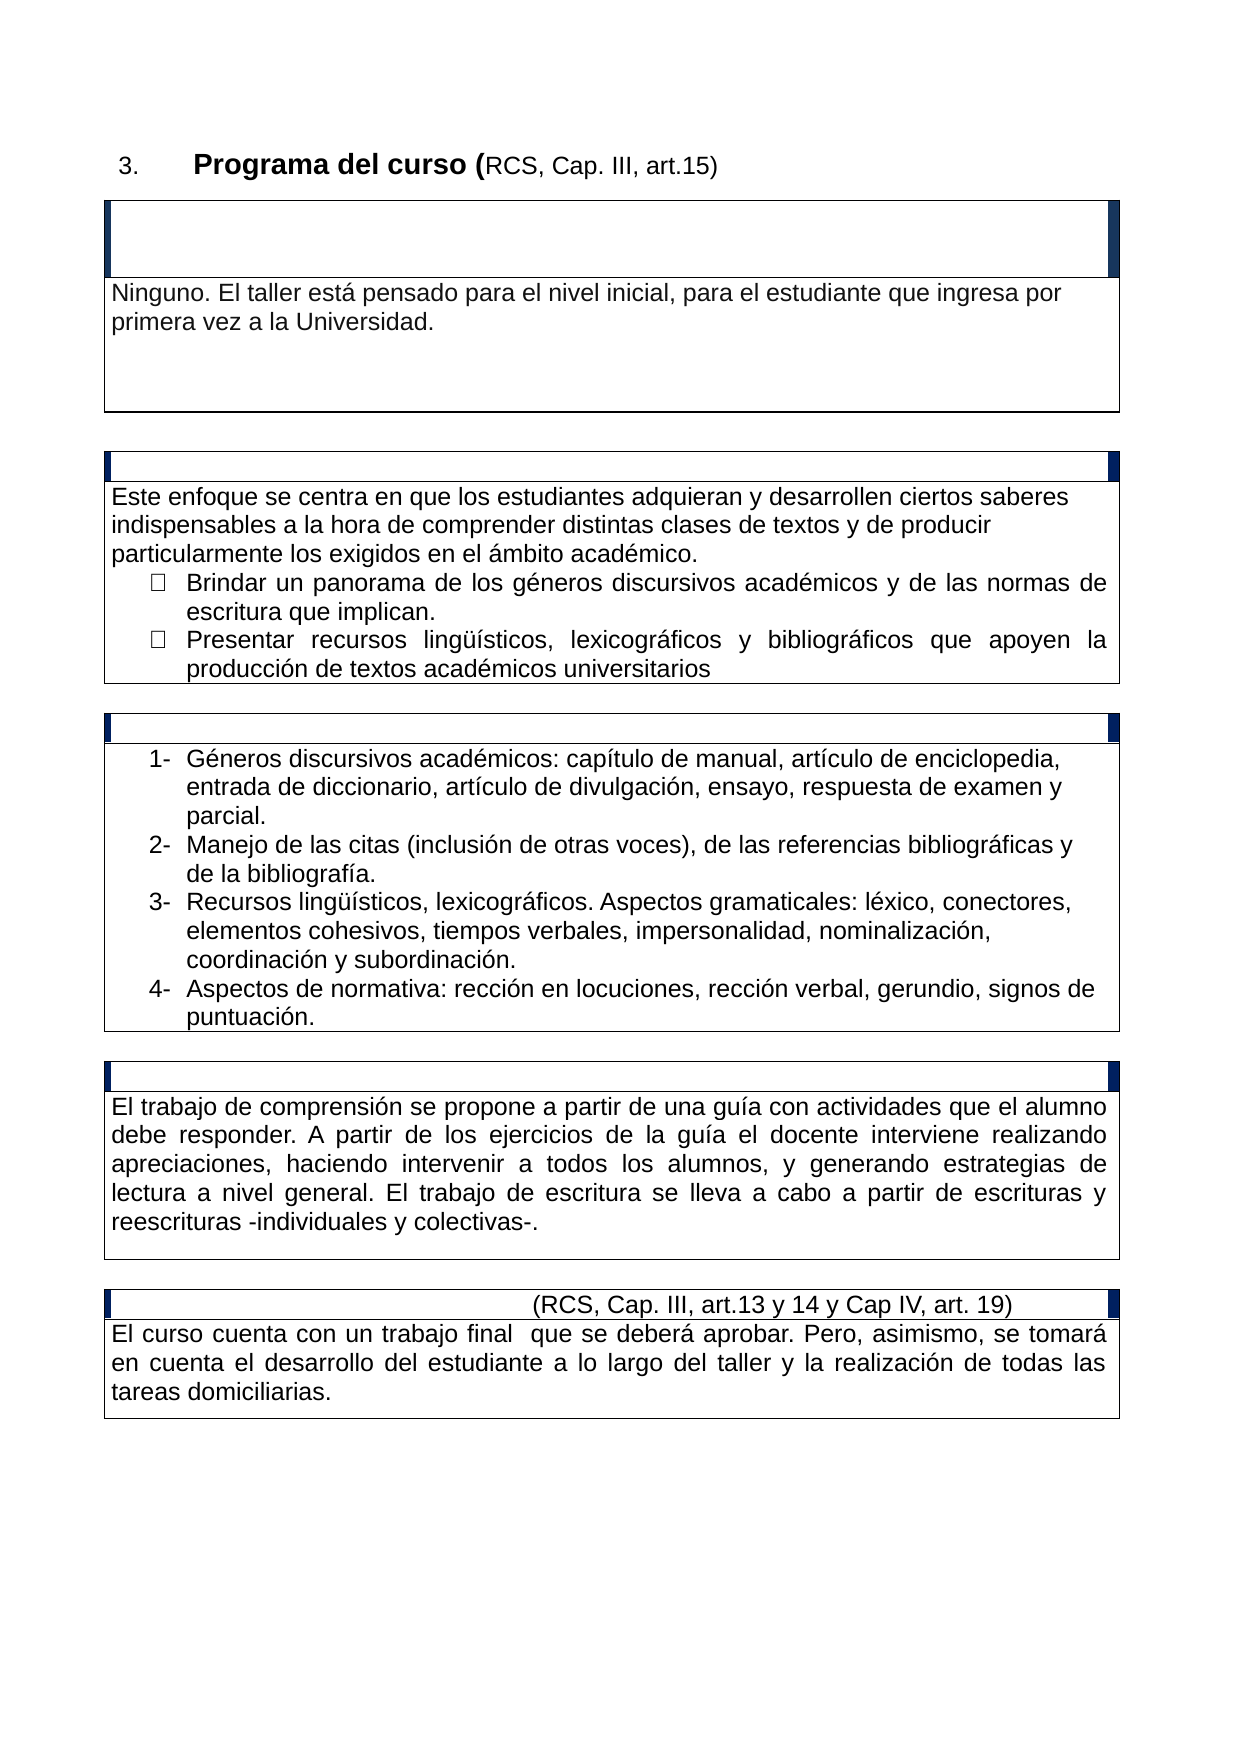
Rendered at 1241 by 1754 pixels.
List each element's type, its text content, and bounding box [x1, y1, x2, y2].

table_cell Ninguno. El taller está pensado para el nivel inicial, para el estudiante que ingresa por primera vez a la Universidad. [105, 278, 1119, 411]
table_cell El curso cuenta con un trabajo final que se deberá aprobar. Pero, asimismo, se tomará en cuenta el desarrollo del estudiante a lo largo del taller y la realización de todas las tareas domiciliarias. [105, 1320, 1119, 1418]
table_cell El trabajo de comprensión se propone a partir de una guía con actividades que el alumno debe responder. A partir de los ejercicios de la guía el docente interviene realizando apreciaciones, haciendo intervenir a todos los alumnos, y generando estrategias de lectura a nivel general. El trabajo de escritura se lleva a cabo a partir de escrituras y reescrituras -individuales y colectivas-. [105, 1092, 1119, 1259]
table_cell Géneros discursivos académicos: capítulo de manual, artículo de enciclopedia, entrada de diccionario, artículo de divulgación, ensayo, respuesta de examen y parcial. Manejo de las citas (inclusión de otras voces), de las referencias bibliográficas y de la bibliografía. Recursos lingüísticos, lexicográficos. Aspectos gramaticales: léxico, conectores, elementos cohesivos, tiempos verbales, impersonalidad, nominalización, coordinación y subordinación. Aspectos de normativa: rección en locuciones, rección verbal, gerundio, signos de puntuación. [105, 744, 148, 1031]
list Programa del curso (RCS, Cap. III, art.15) [118, 147, 1122, 180]
